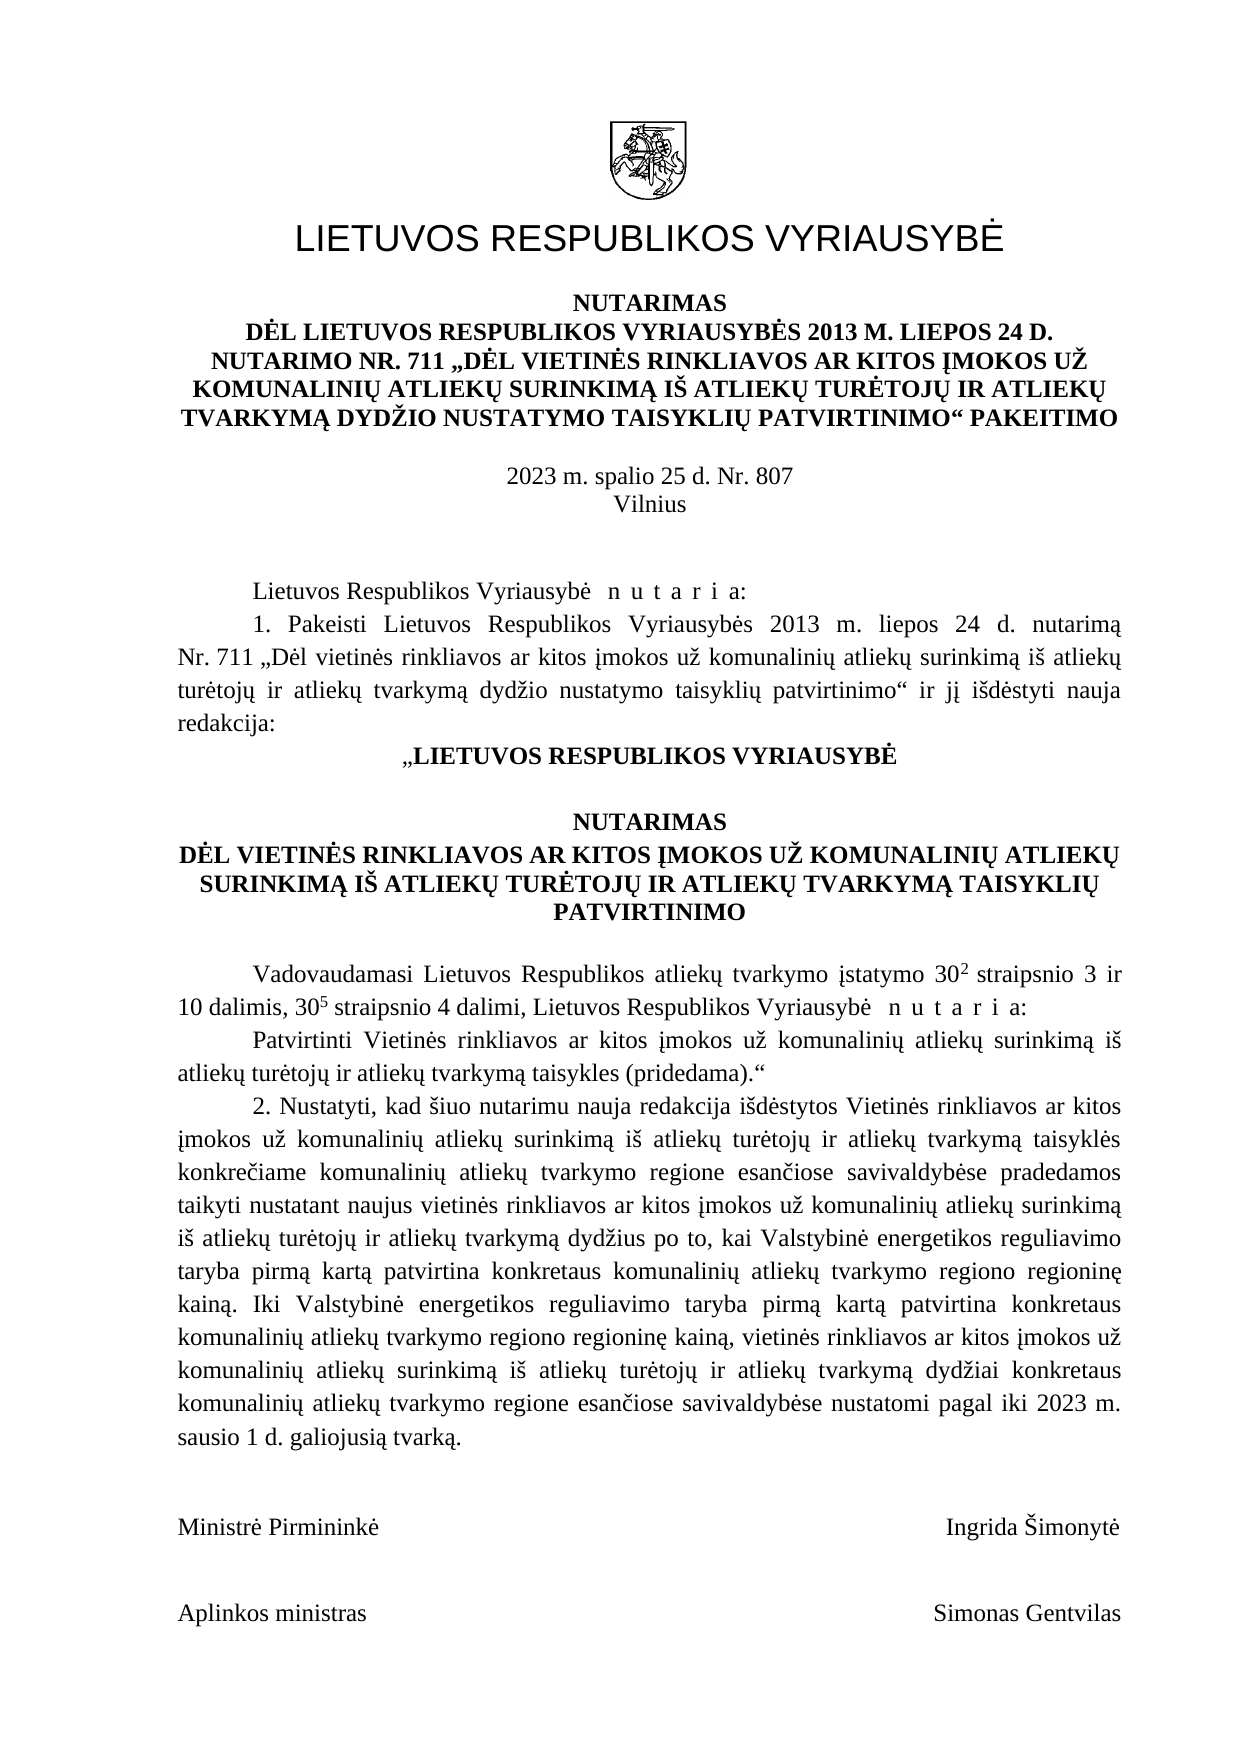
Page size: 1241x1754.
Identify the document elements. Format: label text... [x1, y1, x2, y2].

text Vilnius [177, 489, 1122, 518]
text Lietuvos Respublikos Vyriausybė nutaria: [177, 576, 1122, 604]
text 2023 m. spalio 25 d. Nr. 807 [177, 461, 1122, 489]
text 2. Nustatyti, kad šiuo nutarimu nauja redakcija išdėstytos Vietinės rinkliavos ar kitos įmokos už komunalinių atliekų surinkimą iš atliekų turėtojų ir atliekų tvarkymą taisyklės konkrečiame komunalinių atliekų tvarkymo regione esančiose savivaldybėse pradedamos taikyti nustatant naujus vietinės rinkliavos ar kitos įmokos už komunalinių atliekų surinkimą iš atliekų turėtojų ir atliekų tvarkymą dydžius po to, kai Valstybinė energetikos reguliavimo taryba pirmą kartą patvirtina konkretaus komunalinių atliekų tvarkymo regiono regioninę kainą. Iki Valstybinė energetikos reguliavimo taryba pirmą kartą patvirtina konkretaus komunalinių atliekų tvarkymo regiono regioninę kainą, vietinės rinkliavos ar kitos įmokos už komunalinių atliekų surinkimą iš atliekų turėtojų ir atliekų tvarkymą dydžiai konkretaus komunalinių atliekų tvarkymo regione esančiose savivaldybėse nustatomi pagal iki 2023 m. sausio 1 d. galiojusią tvarką. [177, 1091, 1122, 1450]
text Patvirtinti Vietinės rinkliavos ar kitos įmokos už komunalinių atliekų surinkimą iš atliekų turėtojų ir atliekų tvarkymą taisykles (pridedama).“ [177, 1025, 1122, 1087]
text DĖL VIETINĖS RINKLIAVOS AR KITOS ĮMOKOS UŽ KOMUNALINIŲ ATLIEKŲ SURINKIMĄ IŠ ATLIEKŲ TURĖTOJŲ IR ATLIEKŲ TVARKYMĄ TAISYKLIŲ PATVIRTINIMO [177, 840, 1122, 926]
text nutarimas [177, 288, 1122, 317]
text „Lietuvos Respublikos Vyriausybė [177, 741, 1122, 770]
text NUTARIMAS [177, 807, 1122, 836]
text DĖL LIETUVOS RESPUBLIKOS VYRIAUSYBĖS 2013 M. LIEPOS 24 D. NUTARIMO NR. 711 „DĖL VIETINĖS RINKLIAVOS AR KITOS ĮMOKOS UŽ KOMUNALINIŲ ATLIEKŲ SURINKIMĄ IŠ ATLIEKŲ TURĖTOJŲ IR ATLIEKŲ TVARKYMĄ DYDŽIO NUSTATYMO TAISYKLIŲ PATVIRTINIMO“ PAKEITIMO [177, 317, 1122, 432]
text Aplinkos ministras Simonas Gentvilas [177, 1598, 1122, 1627]
text Vadovaudamasi Lietuvos Respublikos atliekų tvarkymo įstatymo 302 straipsnio 3 ir 10 dalimis, 305 straipsnio 4 dalimi, Lietuvos Respublikos Vyriausybė nutaria: [177, 959, 1122, 1021]
text Lietuvos Respublikos Vyriausybė [177, 216, 1122, 259]
text Ministrė Pirmininkė Ingrida Šimonytė [177, 1512, 1122, 1541]
text 1. Pakeisti Lietuvos Respublikos Vyriausybės 2013 m. liepos 24 d. nutarimą Nr. 711 „Dėl vietinės rinkliavos ar kitos įmokos už komunalinių atliekų surinkimą iš atliekų turėtojų ir atliekų tvarkymą dydžio nustatymo taisyklių patvirtinimo“ ir jį išdėstyti nauja redakcija: [177, 609, 1122, 737]
